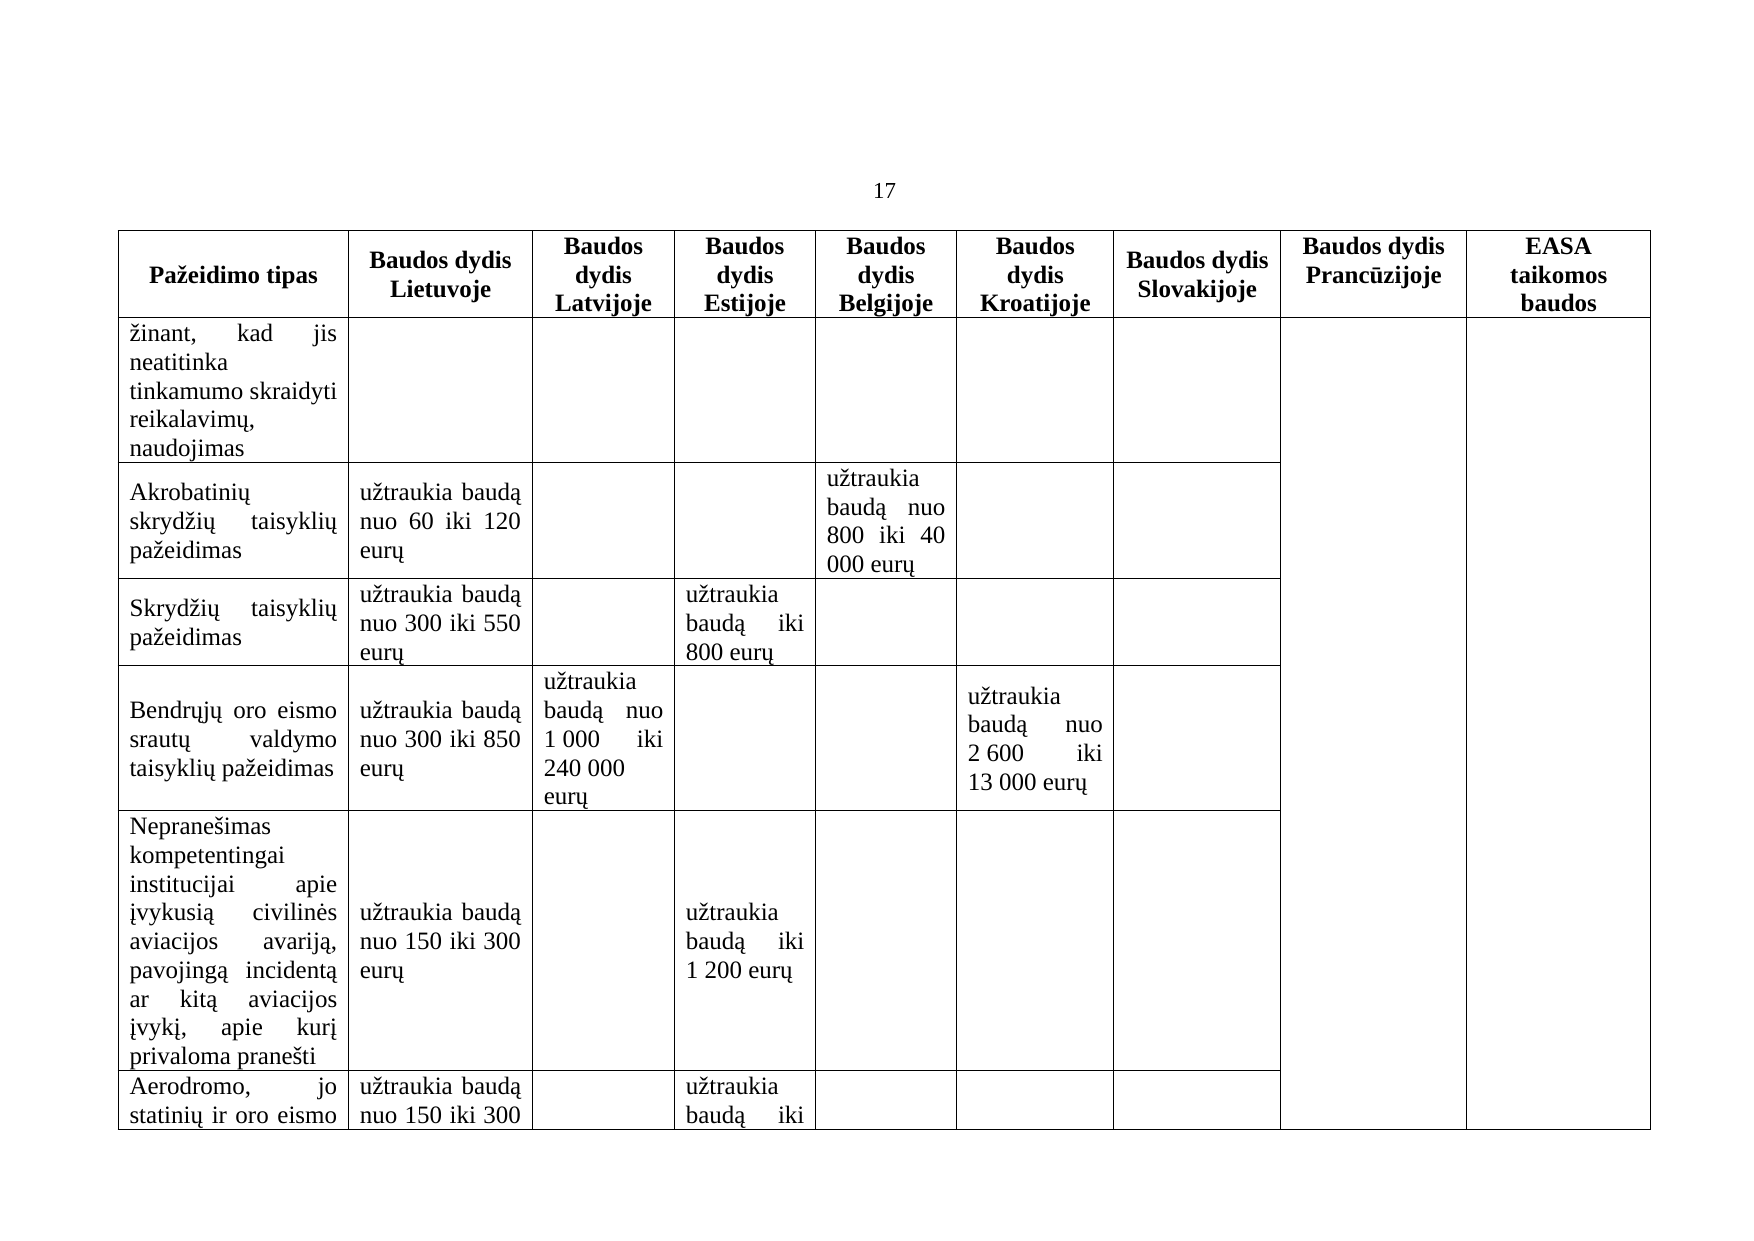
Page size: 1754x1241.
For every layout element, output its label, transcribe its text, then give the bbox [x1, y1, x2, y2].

table_header Baudos dydis Latvijoje [533, 231, 674, 317]
table_cell [957, 811, 1113, 1070]
table_cell Bendrųjų oro eismo srautų valdymo taisyklių pažeidimas [119, 666, 348, 810]
table_cell užtraukia baudą nuo 60 iki 120 eurų [349, 463, 532, 578]
table_header Baudos dydis Belgijoje [816, 231, 956, 317]
table_cell [533, 1071, 674, 1128]
table_cell Nepranešimas kompetentingai institucijai apie įvykusią civilinės aviacijos avariją, pavojingą incidentą ar kitą aviacijos įvykį, apie kurį privaloma pranešti [119, 811, 348, 1070]
table_cell [1114, 463, 1280, 578]
table_cell užtraukia baudą nuo 150 iki 300 [349, 1071, 532, 1128]
table_cell [1114, 666, 1280, 810]
table_cell [1114, 1071, 1280, 1128]
table_cell [1114, 811, 1280, 1070]
table_cell [1114, 318, 1280, 462]
table_cell užtraukia baudą nuo 300 iki 550 eurų [349, 579, 532, 665]
table_header Pažeidimo tipas [119, 231, 348, 317]
table_cell [1114, 579, 1280, 665]
table_cell [1281, 318, 1466, 1128]
table_cell [816, 666, 956, 810]
table_cell [533, 318, 674, 462]
table_header Baudos dydis Lietuvoje [349, 231, 532, 317]
table_cell užtraukia baudą iki 1 200 eurų [675, 811, 815, 1070]
table_cell Skrydžių taisyklių pažeidimas [119, 579, 348, 665]
table_cell užtraukia baudą nuo 150 iki 300 eurų [349, 811, 532, 1070]
table_cell [816, 1071, 956, 1128]
table_cell [957, 463, 1113, 578]
table_cell [675, 666, 815, 810]
table_cell [533, 811, 674, 1070]
table_cell [533, 579, 674, 665]
table_cell užtraukia baudą nuo 300 iki 850 eurų [349, 666, 532, 810]
table_header Baudos dydis Kroatijoje [957, 231, 1113, 317]
table_header Baudos dydis Estijoje [675, 231, 815, 317]
table_cell [675, 463, 815, 578]
table_cell užtraukia baudą nuo 800 iki 40 000 eurų [816, 463, 956, 578]
table_header Baudos dydis Prancūzijoje [1281, 231, 1466, 317]
table_cell [816, 318, 956, 462]
table_cell užtraukia baudą nuo 2 600 iki 13 000 eurų [957, 666, 1113, 810]
table_cell [533, 463, 674, 578]
table_cell Akrobatinių skrydžių taisyklių pažeidimas [119, 463, 348, 578]
table_cell Aerodromo, jo statinių ir oro eismo [119, 1071, 348, 1128]
table_cell [957, 579, 1113, 665]
table_cell [675, 318, 815, 462]
table_cell žinant, kad jis neatitinka tinkamumo skraidyti reikalavimų, naudojimas [119, 318, 348, 462]
table_header EASA taikomos baudos [1467, 231, 1650, 317]
table_cell užtraukia baudą nuo 1 000 iki 240 000 eurų [533, 666, 674, 810]
table_cell užtraukia baudą iki 800 eurų [675, 579, 815, 665]
table_header Baudos dydis Slovakijoje [1114, 231, 1280, 317]
table_cell [1467, 318, 1650, 1128]
table_cell užtraukia baudą iki [675, 1071, 815, 1128]
table_cell [349, 318, 532, 462]
table_cell [957, 1071, 1113, 1128]
table_cell [816, 811, 956, 1070]
table_cell [957, 318, 1113, 462]
table_cell [816, 579, 956, 665]
